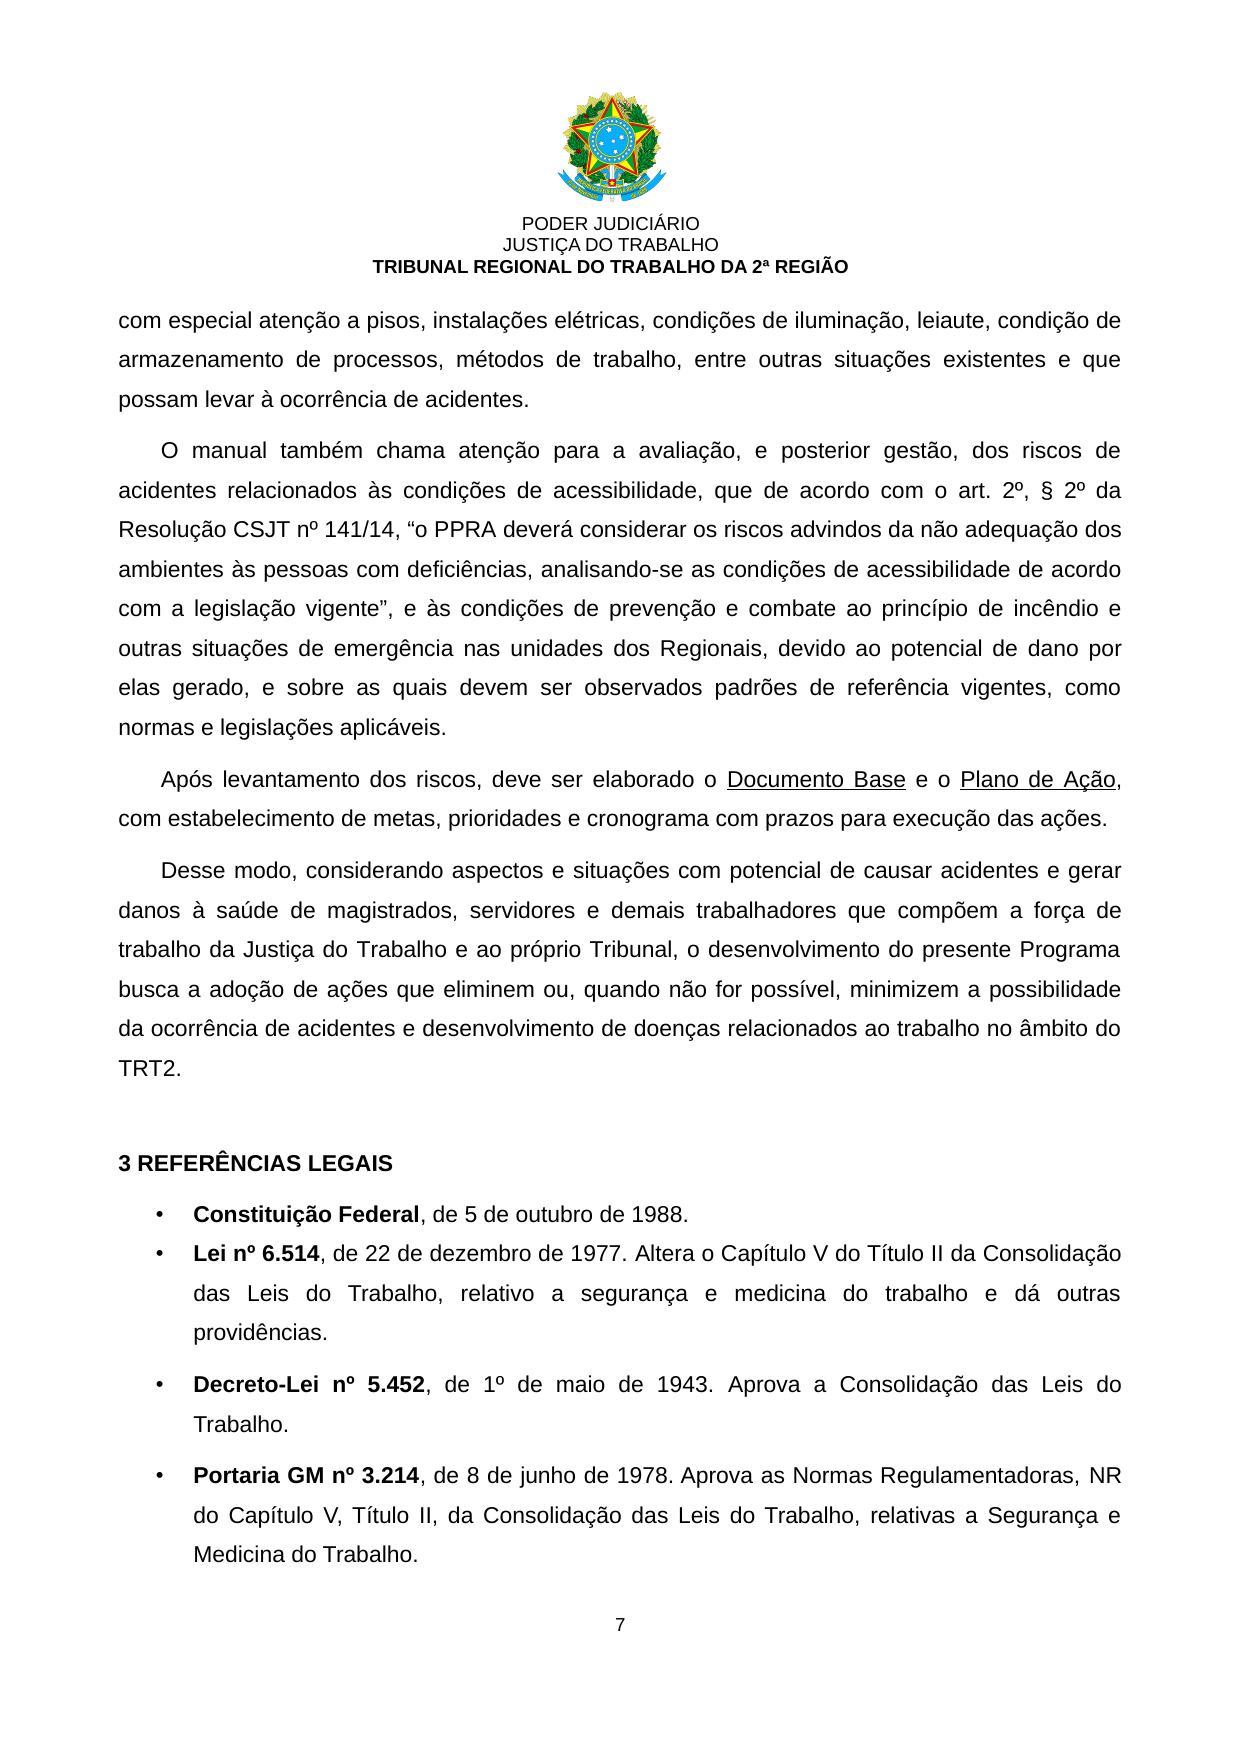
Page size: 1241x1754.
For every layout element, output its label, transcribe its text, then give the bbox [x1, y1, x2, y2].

text Desse modo, considerando aspectos e situações com potencial de causar acidentes e gerar danos à saúde de magistrados, servidores e demais trabalhadores que compõem a força de trabalho da Justiça do Trabalho e ao próprio Tribunal, o desenvolvimento do presente Programa busca a adoção de ações que eliminem ou, quando não for possível, minimizem a possibilidade da ocorrência de acidentes e desenvolvimento de doenças relacionados ao trabalho no âmbito do TRT2. [118, 857, 1122, 1081]
subtitle 3 REFERÊNCIAS LEGAIS [118, 1149, 1122, 1176]
list Constituição Federal, de 5 de outubro de 1988. [156, 1201, 1122, 1227]
text O manual também chama atenção para a avaliação, e posterior gestão, dos riscos de acidentes relacionados às condições de acessibilidade, que de acordo com o art. 2º, § 2º da Resolução CSJT nº 141/14, “o PPRA deverá considerar os riscos advindos da não adequação dos ambientes às pessoas com deficiências, analisando-se as condições de acessibilidade de acordo com a legislação vigente”, e às condições de prevenção e combate ao princípio de incêndio e outras situações de emergência nas unidades dos Regionais, devido ao potencial de dano por elas gerado, e sobre as quais devem ser observados padrões de referência vigentes, como normas e legislações aplicáveis. [118, 437, 1122, 740]
list Decreto-Lei nº 5.452, de 1º de maio de 1943. Aprova a Consolidação das Leis do Trabalho. [156, 1371, 1122, 1437]
text com especial atenção a pisos, instalações elétricas, condições de iluminação, leiaute, condição de armazenamento de processos, métodos de trabalho, entre outras situações existentes e que possam levar à ocorrência de acidentes. [118, 307, 1122, 412]
text Após levantamento dos riscos, deve ser elaborado o Documento Base e o Plano de Ação, com estabelecimento de metas, prioridades e cronograma com prazos para execução das ações. [118, 766, 1122, 832]
list Lei nº 6.514, de 22 de dezembro de 1977. Altera o Capítulo V do Título II da Consolidação das Leis do Trabalho, relativo a segurança e medicina do trabalho e dá outras providências. [156, 1240, 1122, 1346]
list Portaria GM nº 3.214, de 8 de junho de 1978. Aprova as Normas Regulamentadoras, NR do Capítulo V, Título II, da Consolidação das Leis do Trabalho, relativas a Segurança e Medicina do Trabalho. [156, 1462, 1122, 1568]
